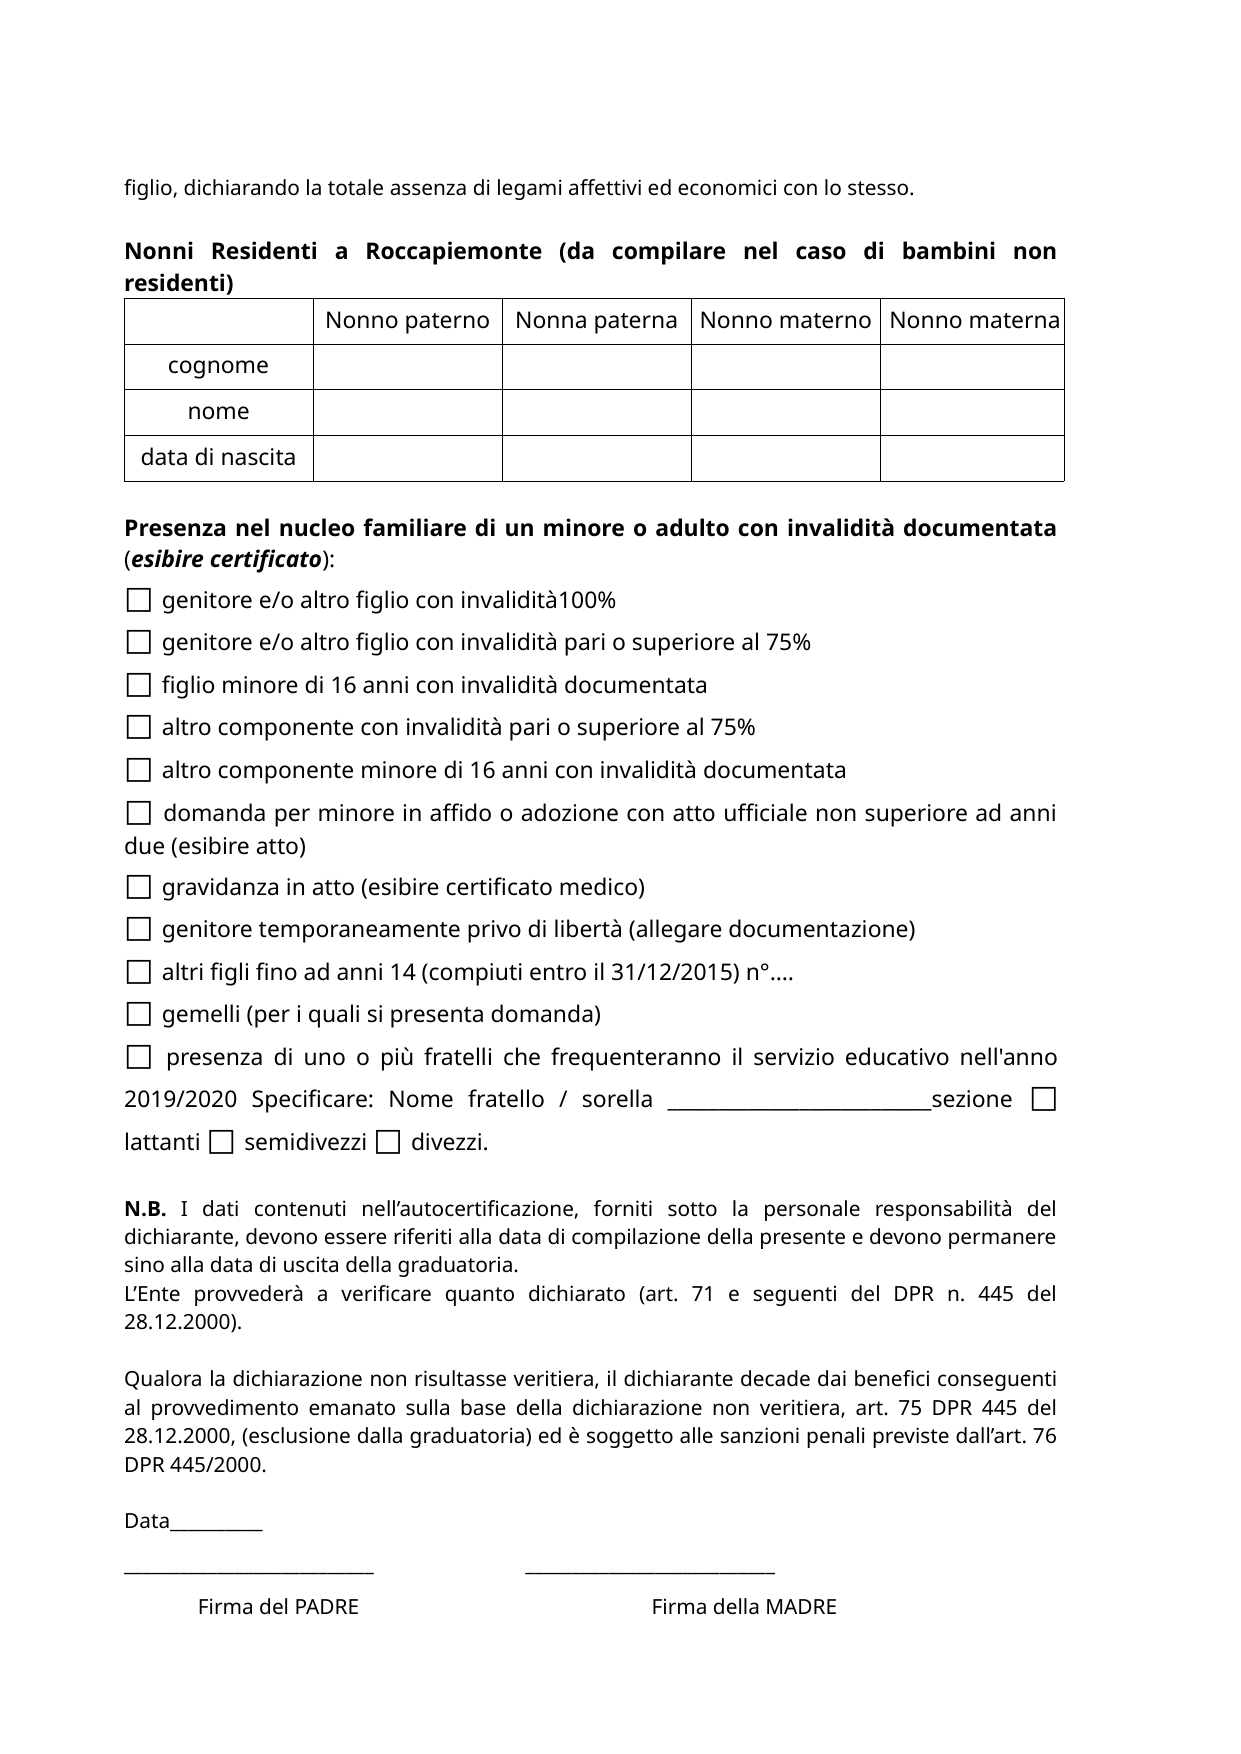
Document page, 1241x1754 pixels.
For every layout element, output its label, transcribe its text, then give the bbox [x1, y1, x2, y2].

table_header Nonna paterna [503, 299, 691, 343]
table_cell [881, 345, 1064, 389]
table_cell [314, 436, 502, 481]
table_cell [503, 436, 691, 481]
table_cell [503, 390, 691, 435]
table_cell nome [125, 390, 313, 435]
table_cell [314, 345, 502, 389]
table_header Nonno materno [692, 299, 880, 343]
table_header Nonno paterno [314, 299, 502, 343]
table_header Nonno materna [881, 299, 1064, 343]
table_cell [881, 436, 1064, 481]
table_cell [692, 436, 880, 481]
table_cell data di nascita [125, 436, 313, 481]
table_cell [881, 390, 1064, 435]
table_cell [692, 390, 880, 435]
table_cell ANNO EDUCATIVO 2019/2020 Il sottoscritto (padre) ______________________________________________ COGNOME NOME La sottoscritta (madre) ___________________________________________ COGNOME NOME presentano domanda di ammissione per il figlio minore: Cognome Nome _____________________________________________________ nato/a __________________________________il__________________________ Residente a_________________________________________________________ via __________________________ n° _________ cap ______________________ Tel.casa__________________________cell.madre__________________________ cell padre___________________________________________________________ E-mail (*): _________________________________________________________ Tel.Lavoro madre ____________________________________________________ Tel lavoro padre______________________________________________________ (*) E’ facoltà per i cittadini di indicare un proprio indirizzo di posta elettronica, cui la Pubblica Amministrazione potra’ indirizzare le proprie comunicazioni. A tal fine, consapevole delle responsabilità civili, amministrative e penali conseguenti alla non veridicità del contenuto delle dichiarazioni rese in autocertificazione (articoli 75 e 76 del T.U. DPR n.445 del 28/12/2000): DICHIARANO (ai sensi dell’art. 46 del T.U. DPR n.445 del 28/12/2000) che il proprio NUCLEO FAMILIARE (*) è costituito dai seguenti componenti: (*) Per “nucleo familiare” si intende il nucleo composto da coloro che esercitano la potestà genitoriale ed i loro figli (compresi affiliati) e quanti indicati a livello di anagrafe risultanti dallo stato di famiglia. Indicare entrambi i genitori anche se con residenze diverse e/o separati; nei soli casi di nucleo incompleto la domanda verrà compilata dall'unico genitore presente. DICHIARANO INOLTRE CHE barrare quanto interessa (ai sensi degli articoli 46 e 47 del T.U. DPR n. 445 del 28.12.2000) □ il minore è certificato ai sensi della Legge 104/1992 sull’handicap (allegare verbale e DF); la situazione occupazionale dei genitori né la seguente: Nota Bene: non è possibile barrare più condizioni (es. lavoro e studio); nel caso di presenza di più situazioni indicare solo la più favorevole tra esse. La situazione relativa al nucleo familiare e’ la seguente Nucleo incompleto Specificare: □ minore orfano □ minore non riconosciuto □ minore segnalato e/o seguito dai servizi sociali □ stato di abbandono della famiglia (assenza di legami affettivi ed economici certificato dall'autorità competente in materia di servizi sociali (*) □ genitore assente per separazione legale/divorzio con affido esclusivo o con provvedimento urgente ex art. 333 C(*). (*) Allegare adeguata documentazione comprovante la situazione dichiarata. Nota Bene: in caso di dichiarazione di abbandono, l’Ufficio invierà una comunicazione al genitore assente per informarlo che è stata presentata domanda di iscrizione al nido per il figlio, dichiarando la totale assenza di legami affettivi ed economici con lo stesso. Nonni Residenti a Roccapiemonte (da compilare nel caso di bambini non residenti) Presenza nel nucleo familiare di un minore o adulto con invalidità documentata (esibire certificato): □ genitore e/o altro figlio con invalidità100% □ genitore e/o altro figlio con invalidità pari o superiore al 75% □ figlio minore di 16 anni con invalidità documentata □ altro componente con invalidità pari o superiore al 75% □ altro componente minore di 16 anni con invalidità documentata □ domanda per minore in affido o adozione con atto ufficiale non superiore ad anni due (esibire atto) □ gravidanza in atto (esibire certificato medico) □ genitore temporaneamente privo di libertà (allegare documentazione) □ altri figli fino ad anni 14 (compiuti entro il 31/12/2015) n°…. □ gemelli (per i quali si presenta domanda) □ presenza di uno o più fratelli che frequenteranno il servizio educativo nell'anno 2019/2020 Specificare: Nome fratello / sorella __________________________sezione □ lattanti □ semidivezzi □ divezzi. N.B. I dati contenuti nell’autocertificazione, forniti sotto la personale responsabilità del dichiarante, devono essere riferiti alla data di compilazione della presente e devono permanere sino alla data di uscita della graduatoria. L’Ente provvederà a verificare quanto dichiarato (art. 71 e seguenti del DPR n. 445 del 28.12.2000). Qualora la dichiarazione non risultasse veritiera, il dichiarante decade dai benefici conseguenti al provvedimento emanato sulla base della dichiarazione non veritiera, art. 75 DPR 445 del 28.12.2000, (esclusione dalla graduatoria) ed è soggetto alle sanzioni penali previste dall’art. 76 DPR 445/2000. Data__________ ___________________________ ___________________________ Firma del PADRE Firma della MADRE Autorizzo il trattamento e la comunicazione dei miei dati personali ai sensi del GDPR - Regolamento UE 2016/679- e del Decreto Legislativo 30 giugno 2003, n. 196 “Codice in materia di protezione dei dati personali” ai fini strettamente necessari al procedimento per il quale la presente dichiarazione viene resa ___________________________ ________________________ Firma del PADRE Firma della MADRE Nota be Nota bene: Ad eccezione del nucleo incompleto, in tutti gli altri casi la domanda va sottoscritta da entrambi gli esercenti la potestà genitoriale, anche se separati e/o non conviventi ( artt. 317 comma 2 e 155 del CC - modificato con L 54/2006 - ) [119, 168, 1064, 1626]
table_cell cognome [125, 345, 313, 389]
table_cell [314, 390, 502, 435]
table_header [125, 299, 313, 343]
table_cell [692, 345, 880, 389]
table_cell [503, 345, 691, 389]
